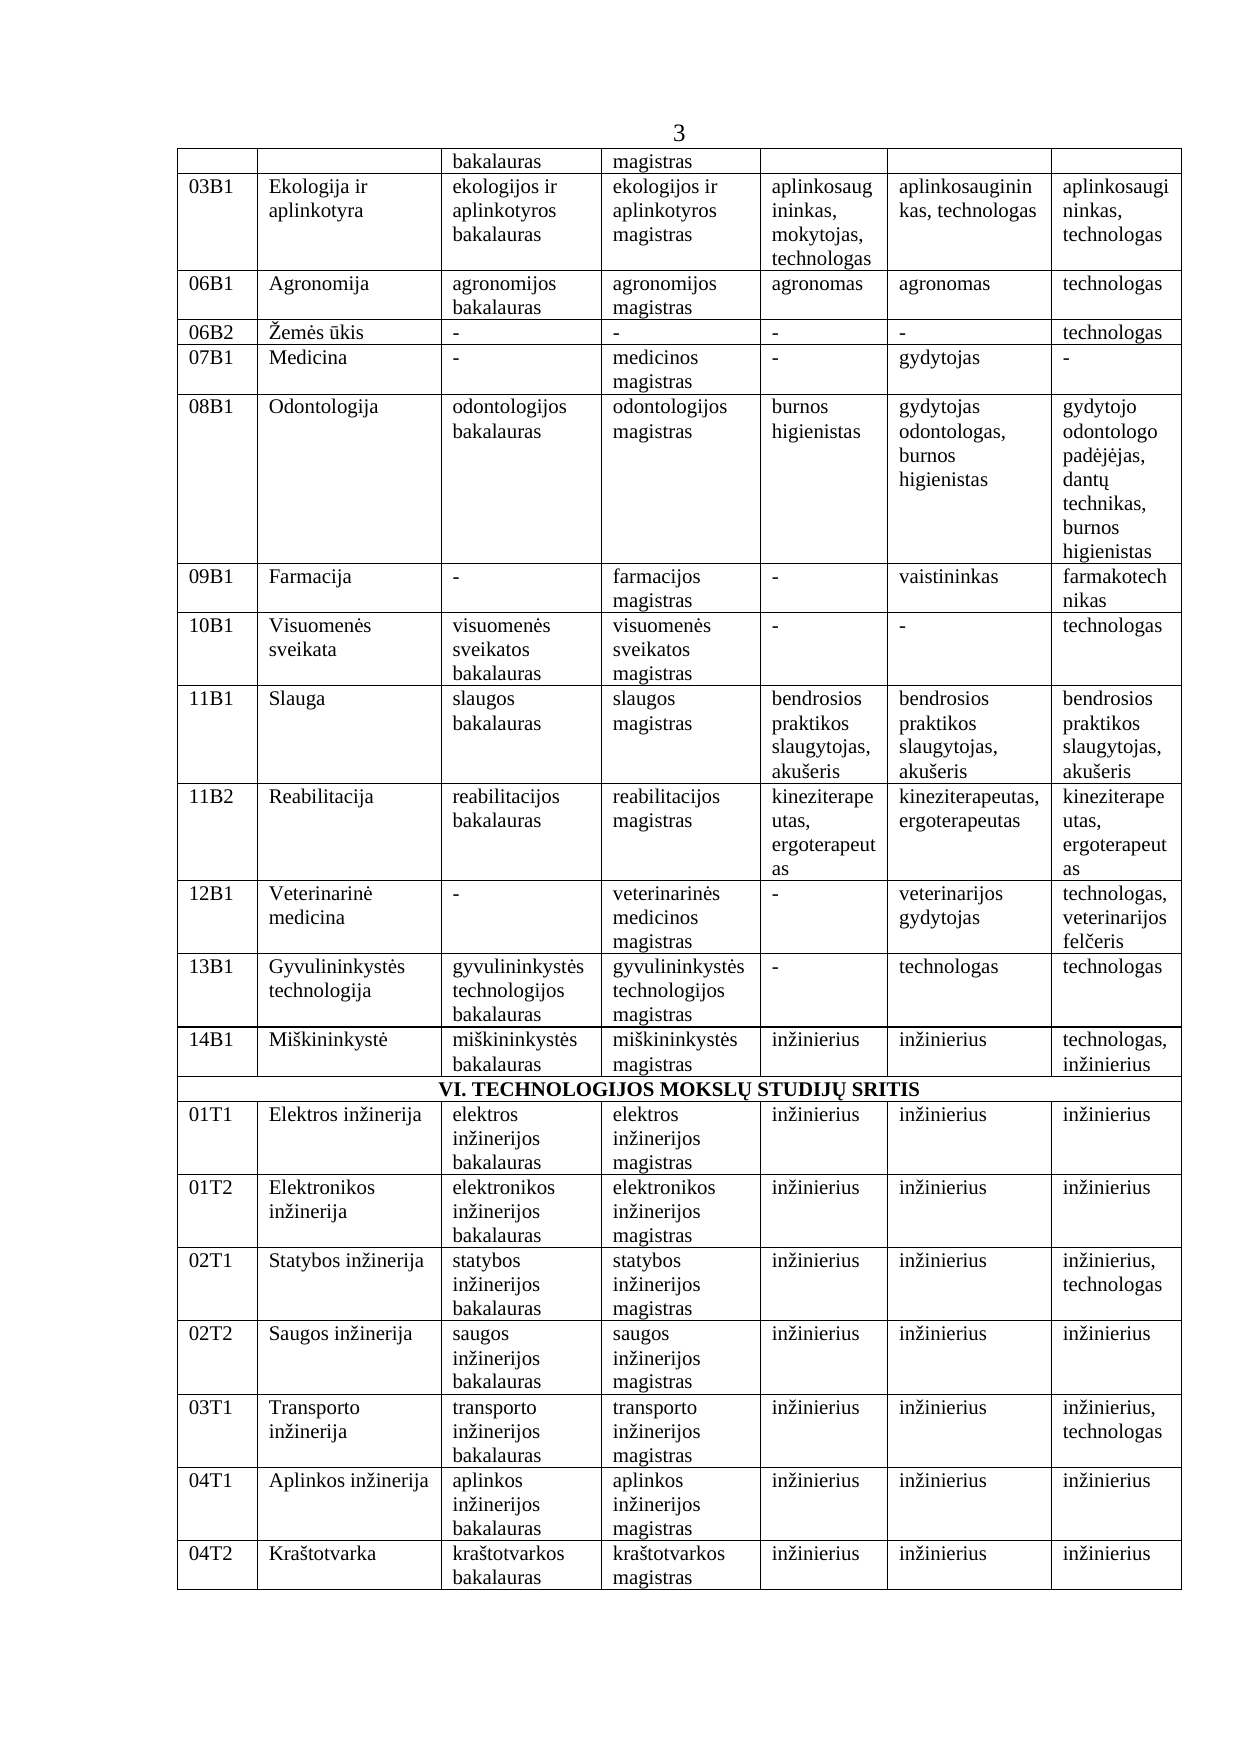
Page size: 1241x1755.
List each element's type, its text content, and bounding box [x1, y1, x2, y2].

table_cell - [761, 149, 887, 173]
table_cell gydytojas odontologas, burnos higienistas [888, 395, 1051, 563]
table_cell - [888, 613, 1051, 685]
table_cell - [761, 345, 887, 393]
table_cell 03T1 [178, 1395, 257, 1467]
table_cell technologas [1052, 613, 1181, 685]
table_cell [258, 149, 441, 173]
table_cell 09B1 [178, 564, 257, 612]
table_cell technologas [1052, 320, 1181, 344]
table_cell gyvulininkystės technologijos bakalauras [442, 954, 601, 1026]
table_cell - [442, 345, 601, 393]
table_cell odontologijos magistras [602, 395, 760, 563]
table_cell - [442, 881, 601, 953]
table_cell slaugos bakalauras [442, 686, 601, 783]
table_cell saugos inžinerijos magistras [602, 1321, 760, 1393]
table_cell slaugos magistras [602, 686, 760, 783]
table_cell aplinkos inžinerijos magistras [602, 1468, 760, 1540]
table_cell 06B1 [178, 271, 257, 319]
table_cell aplinkosaugininkas, technologas [1052, 174, 1181, 270]
table_cell inžinierius [888, 1395, 1051, 1467]
table_cell 06B2 [178, 320, 257, 344]
table_cell Transporto inžinerija [258, 1395, 441, 1467]
table_cell Odontologija [258, 395, 441, 563]
table_cell - [602, 320, 760, 344]
table_cell gydytojo odontologo padėjėjas, dantų technikas, burnos higienistas [1052, 395, 1181, 563]
table_cell inžinierius [761, 1541, 887, 1589]
table_cell ekologijos ir aplinkotyros magistras [602, 174, 760, 270]
table_cell bendrosios praktikos slaugytojas, akušeris [888, 686, 1051, 783]
table_cell Miškininkystė [258, 1028, 441, 1076]
table_cell 10B1 [178, 613, 257, 685]
table_cell inžinierius [888, 1102, 1051, 1174]
table_cell bakalauras [442, 149, 601, 173]
table_cell transporto inžinerijos bakalauras [442, 1395, 601, 1467]
table_cell 02T2 [178, 1321, 257, 1393]
table_cell inžinierius [761, 1321, 887, 1393]
table_cell Slauga [258, 686, 441, 783]
table_cell visuomenės sveikatos magistras [602, 613, 760, 685]
table_cell technologas, inžinierius [1052, 1028, 1181, 1076]
table_cell ekologijos ir aplinkotyros bakalauras [442, 174, 601, 270]
table_cell statybos inžinerijos bakalauras [442, 1248, 601, 1320]
table_cell Gyvulininkystės technologija [258, 954, 441, 1026]
table_cell kraštotvarkos bakalauras [442, 1541, 601, 1589]
table_cell miškininkystės bakalauras [442, 1028, 601, 1076]
table_cell inžinierius [761, 1468, 887, 1540]
table_cell Žemės ūkis [258, 320, 441, 344]
table_cell - [888, 320, 1051, 344]
table_cell Veterinarinė medicina [258, 881, 441, 953]
table_cell - [1052, 149, 1181, 173]
table_cell inžinierius [1052, 1102, 1181, 1174]
table_cell Reabilitacija [258, 784, 441, 880]
table_cell aplinkos inžinerijos bakalauras [442, 1468, 601, 1540]
table_cell 02T1 [178, 1248, 257, 1320]
table_cell bendrosios praktikos slaugytojas, akušeris [1052, 686, 1181, 783]
table_cell inžinierius [888, 1028, 1051, 1076]
table_cell - [1052, 345, 1181, 393]
table_cell farmakotechnikas [1052, 564, 1181, 612]
table_cell inžinierius [761, 1102, 887, 1174]
table_cell 13B1 [178, 954, 257, 1026]
table_cell inžinierius [1052, 1541, 1181, 1589]
table_cell technologas [1052, 954, 1181, 1026]
table_cell kineziterapeutas, ergoterapeutas [888, 784, 1051, 880]
table_cell 12B1 [178, 881, 257, 953]
table_cell [178, 149, 257, 173]
table_cell statybos inžinerijos magistras [602, 1248, 760, 1320]
table_cell saugos inžinerijos bakalauras [442, 1321, 601, 1393]
table_cell - [761, 564, 887, 612]
table_cell aplinkosaugininkas, mokytojas, technologas [761, 174, 887, 270]
table_cell 07B1 [178, 345, 257, 393]
table_cell Medicina [258, 345, 441, 393]
table_cell - [442, 320, 601, 344]
table_cell gyvulininkystės technologijos magistras [602, 954, 760, 1026]
table_cell VI. TECHNOLOGIJOS MOKSLŲ STUDIJŲ SRITIS [178, 1077, 1181, 1101]
table_cell 01T1 [178, 1102, 257, 1174]
table_cell Agronomija [258, 271, 441, 319]
table_cell elektronikos inžinerijos magistras [602, 1175, 760, 1247]
table_cell 01T2 [178, 1175, 257, 1247]
table_cell reabilitacijos bakalauras [442, 784, 601, 880]
table_cell miškininkystės magistras [602, 1028, 760, 1076]
table_cell inžinierius [888, 1175, 1051, 1247]
table_cell inžinierius [888, 1541, 1051, 1589]
table_cell Visuomenės sveikata [258, 613, 441, 685]
table_cell farmacijos magistras [602, 564, 760, 612]
table_cell Farmacija [258, 564, 441, 612]
table_cell Elektros inžinerija [258, 1102, 441, 1174]
table_cell kraštotvarkos magistras [602, 1541, 760, 1589]
table_cell vaistininkas [888, 564, 1051, 612]
table_cell 11B1 [178, 686, 257, 783]
table_cell elektros inžinerijos bakalauras [442, 1102, 601, 1174]
table_cell Saugos inžinerija [258, 1321, 441, 1393]
table_cell Statybos inžinerija [258, 1248, 441, 1320]
table_cell visuomenės sveikatos bakalauras [442, 613, 601, 685]
table_cell inžinierius [1052, 1175, 1181, 1247]
table_cell elektros inžinerijos magistras [602, 1102, 760, 1174]
table_cell burnos higienistas [761, 395, 887, 563]
table_cell inžinierius [761, 1028, 887, 1076]
table_cell inžinierius [761, 1395, 887, 1467]
table_cell Aplinkos inžinerija [258, 1468, 441, 1540]
table_cell kineziterapeutas, ergoterapeutas [761, 784, 887, 880]
table_cell agronomijos magistras [602, 271, 760, 319]
table_cell aplinkosaugininkas, technologas [888, 174, 1051, 270]
table_cell - [761, 954, 887, 1026]
table_cell inžinierius [888, 1468, 1051, 1540]
table_cell 14B1 [178, 1028, 257, 1076]
table_cell inžinierius [888, 1248, 1051, 1320]
table_cell - [442, 564, 601, 612]
table_cell veterinarijos gydytojas [888, 881, 1051, 953]
table_cell medicinos magistras [602, 345, 760, 393]
table_cell inžinierius [888, 1321, 1051, 1393]
table_cell transporto inžinerijos magistras [602, 1395, 760, 1467]
table_cell 04T1 [178, 1468, 257, 1540]
table_cell kineziterapeutas, ergoterapeutas [1052, 784, 1181, 880]
table_cell technologas [888, 954, 1051, 1026]
table_cell odontologijos bakalauras [442, 395, 601, 563]
table_cell technologas, veterinarijos felčeris [1052, 881, 1181, 953]
table_cell agronomas [761, 271, 887, 319]
table_cell - [761, 881, 887, 953]
table_cell 08B1 [178, 395, 257, 563]
table_cell inžinierius [1052, 1468, 1181, 1540]
table_cell inžinierius [761, 1248, 887, 1320]
table_cell inžinierius [761, 1175, 887, 1247]
table_cell inžinierius, technologas [1052, 1395, 1181, 1467]
table_cell technologas [1052, 271, 1181, 319]
table_cell 04T2 [178, 1541, 257, 1589]
table_cell - [888, 149, 1051, 173]
table_cell 03B1 [178, 174, 257, 270]
table_cell inžinierius, technologas [1052, 1248, 1181, 1320]
table_cell - [761, 613, 887, 685]
table_cell Kraštotvarka [258, 1541, 441, 1589]
table_cell agronomijos bakalauras [442, 271, 601, 319]
table_cell elektronikos inžinerijos bakalauras [442, 1175, 601, 1247]
table_cell inžinierius [1052, 1321, 1181, 1393]
table_cell reabilitacijos magistras [602, 784, 760, 880]
table_cell veterinarinės medicinos magistras [602, 881, 760, 953]
table_cell gydytojas [888, 345, 1051, 393]
table_cell Ekologija ir aplinkotyra [258, 174, 441, 270]
table_cell 11B2 [178, 784, 257, 880]
table_cell magistras [602, 149, 760, 173]
table_cell bendrosios praktikos slaugytojas, akušeris [761, 686, 887, 783]
table_cell - [761, 320, 887, 344]
table_cell Elektronikos inžinerija [258, 1175, 441, 1247]
table_cell agronomas [888, 271, 1051, 319]
